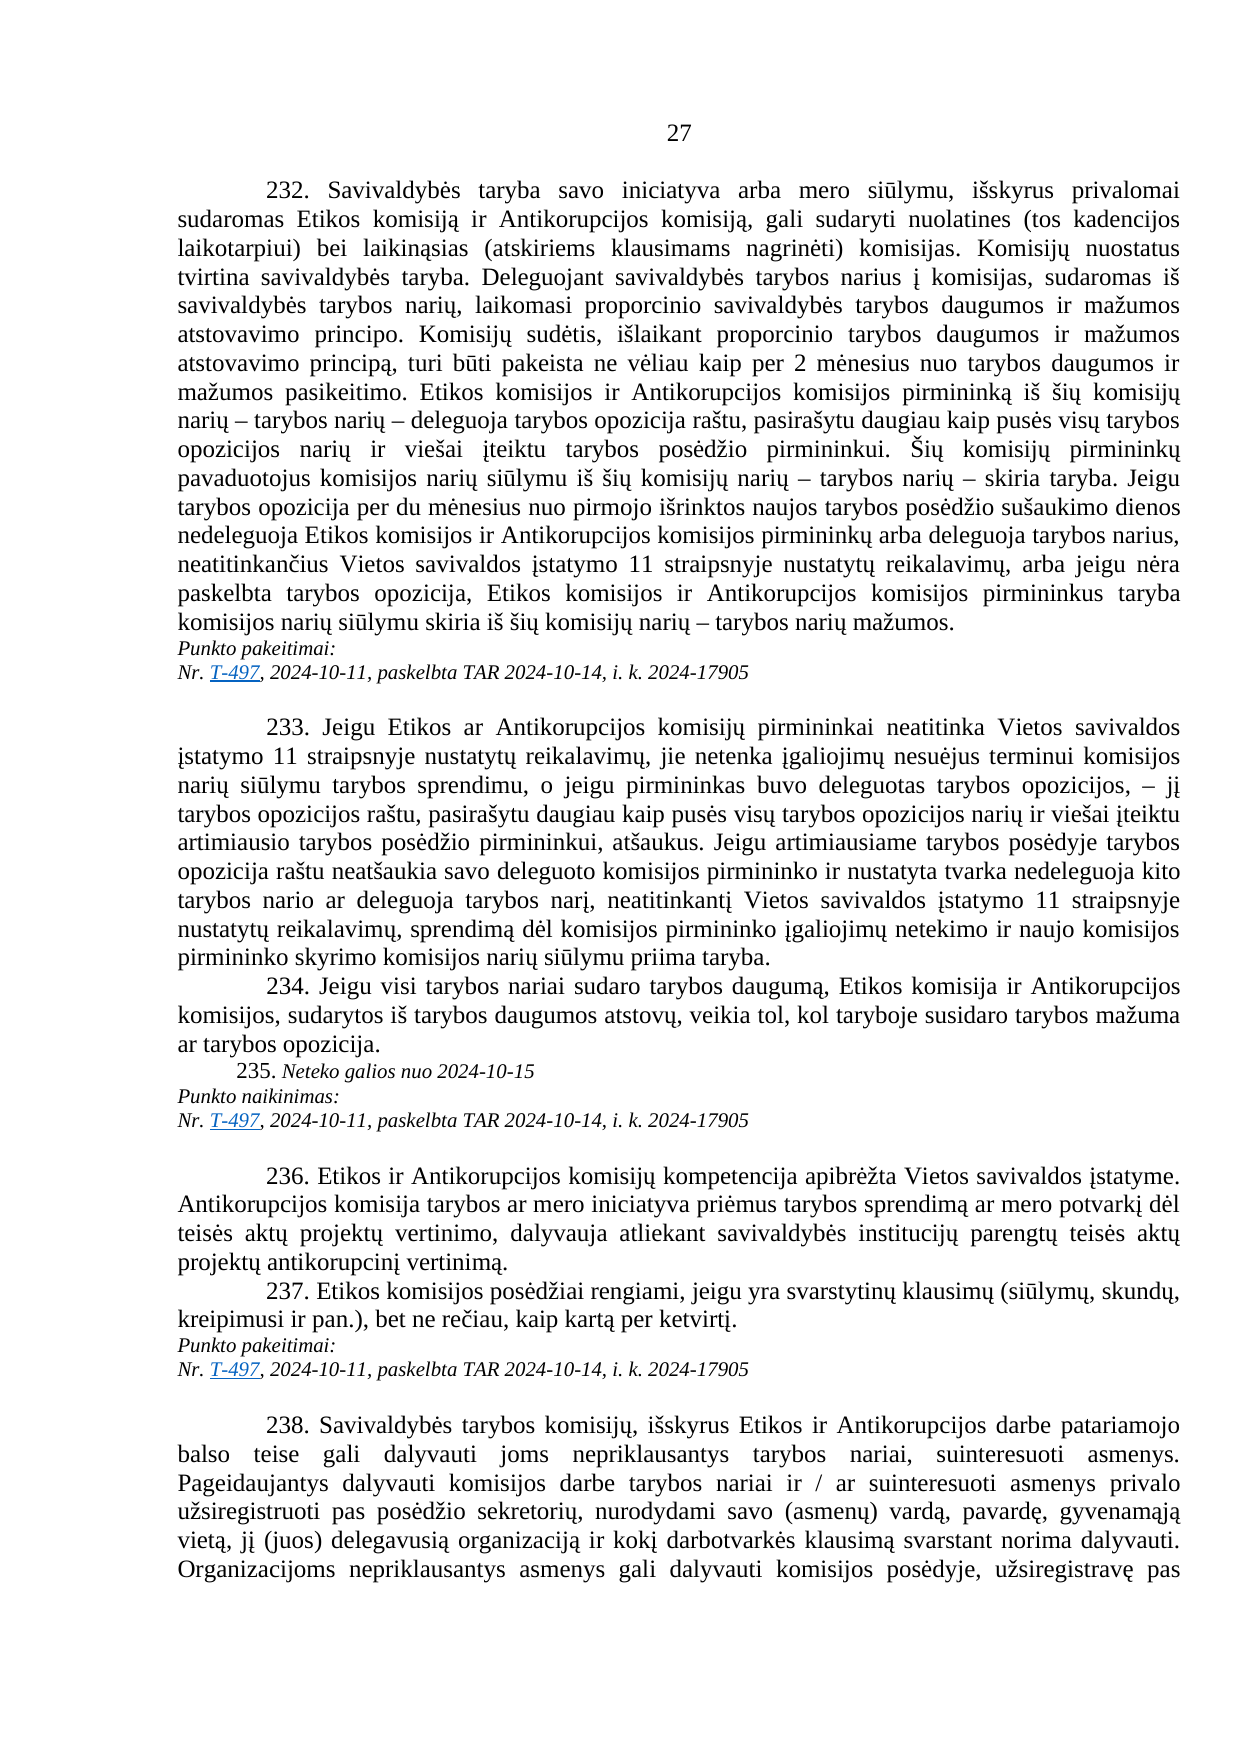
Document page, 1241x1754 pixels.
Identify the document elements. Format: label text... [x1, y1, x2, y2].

text Punkto pakeitimai: [177, 1333, 1181, 1357]
text 238. Savivaldybės tarybos komisijų, išskyrus Etikos ir Antikorupcijos darbe patariamojo balso teise gali dalyvauti joms nepriklausantys tarybos nariai, suinteresuoti asmenys. Pageidaujantys dalyvauti komisijos darbe tarybos nariai ir / ar suinteresuoti asmenys privalo užsiregistruoti pas posėdžio sekretorių, nurodydami savo (asmenų) vardą, pavardę, gyvenamąją vietą, jį (juos) delegavusią organizaciją ir kokį darbotvarkės klausimą svarstant norima dalyvauti. Organizacijoms nepriklausantys asmenys gali dalyvauti komisijos posėdyje, užsiregistravę pas [177, 1410, 1181, 1583]
text Punkto naikinimas: [177, 1084, 1181, 1108]
text 234. Jeigu visi tarybos nariai sudaro tarybos daugumą, Etikos komisija ir Antikorupcijos komisijos, sudarytos iš tarybos daugumos atstovų, veikia tol, kol taryboje susidaro tarybos mažuma ar tarybos opozicija. [177, 971, 1181, 1057]
text Punkto pakeitimai: [177, 636, 1181, 660]
text 235. Neteko galios nuo 2024-10-15 [177, 1057, 1181, 1084]
text 236. Etikos ir Antikorupcijos komisijų kompetencija apibrėžta Vietos savivaldos įstatyme. Antikorupcijos komisija tarybos ar mero iniciatyva priėmus tarybos sprendimą ar mero potvarkį dėl teisės aktų projektų vertinimo, dalyvauja atliekant savivaldybės institucijų parengtų teisės aktų projektų antikorupcinį vertinimą. [177, 1161, 1181, 1276]
text 233. Jeigu Etikos ar Antikorupcijos komisijų pirmininkai neatitinka Vietos savivaldos įstatymo 11 straipsnyje nustatytų reikalavimų, jie netenka įgaliojimų nesuėjus terminui komisijos narių siūlymu tarybos sprendimu, o jeigu pirmininkas buvo deleguotas tarybos opozicijos, – jį tarybos opozicijos raštu, pasirašytu daugiau kaip pusės visų tarybos opozicijos narių ir viešai įteiktu artimiausio tarybos posėdžio pirmininkui, atšaukus. Jeigu artimiausiame tarybos posėdyje tarybos opozicija raštu neatšaukia savo deleguoto komisijos pirmininko ir nustatyta tvarka nedeleguoja kito tarybos nario ar deleguoja tarybos narį, neatitinkantį Vietos savivaldos įstatymo 11 straipsnyje nustatytų reikalavimų, sprendimą dėl komisijos pirmininko įgaliojimų netekimo ir naujo komisijos pirmininko skyrimo komisijos narių siūlymu priima taryba. [177, 712, 1181, 971]
text Nr. T-497, 2024-10-11, paskelbta TAR 2024-10-14, i. k. 2024-17905 [177, 1108, 1181, 1132]
text 237. Etikos komisijos posėdžiai rengiami, jeigu yra svarstytinų klausimų (siūlymų, skundų, kreipimusi ir pan.), bet ne rečiau, kaip kartą per ketvirtį. [177, 1276, 1181, 1333]
text Nr. T-497, 2024-10-11, paskelbta TAR 2024-10-14, i. k. 2024-17905 [177, 1357, 1181, 1381]
text Nr. T-497, 2024-10-11, paskelbta TAR 2024-10-14, i. k. 2024-17905 [177, 660, 1181, 684]
text 232. Savivaldybės taryba savo iniciatyva arba mero siūlymu, išskyrus privalomai sudaromas Etikos komisiją ir Antikorupcijos komisiją, gali sudaryti nuolatines (tos kadencijos laikotarpiui) bei laikinąsias (atskiriems klausimams nagrinėti) komisijas. Komisijų nuostatus tvirtina savivaldybės taryba. Deleguojant savivaldybės tarybos narius į komisijas, sudaromas iš savivaldybės tarybos narių, laikomasi proporcinio savivaldybės tarybos daugumos ir mažumos atstovavimo principo. Komisijų sudėtis, išlaikant proporcinio tarybos daugumos ir mažumos atstovavimo principą, turi būti pakeista ne vėliau kaip per 2 mėnesius nuo tarybos daugumos ir mažumos pasikeitimo. Etikos komisijos ir Antikorupcijos komisijos pirmininką iš šių komisijų narių – tarybos narių – deleguoja tarybos opozicija raštu, pasirašytu daugiau kaip pusės visų tarybos opozicijos narių ir viešai įteiktu tarybos posėdžio pirmininkui. Šių komisijų pirmininkų pavaduotojus komisijos narių siūlymu iš šių komisijų narių – tarybos narių – skiria taryba. Jeigu tarybos opozicija per du mėnesius nuo pirmojo išrinktos naujos tarybos posėdžio sušaukimo dienos nedeleguoja Etikos komisijos ir Antikorupcijos komisijos pirmininkų arba deleguoja tarybos narius, neatitinkančius Vietos savivaldos įstatymo 11 straipsnyje nustatytų reikalavimų, arba jeigu nėra paskelbta tarybos opozicija, Etikos komisijos ir Antikorupcijos komisijos pirmininkus taryba komisijos narių siūlymu skiria iš šių komisijų narių – tarybos narių mažumos. [177, 176, 1181, 636]
